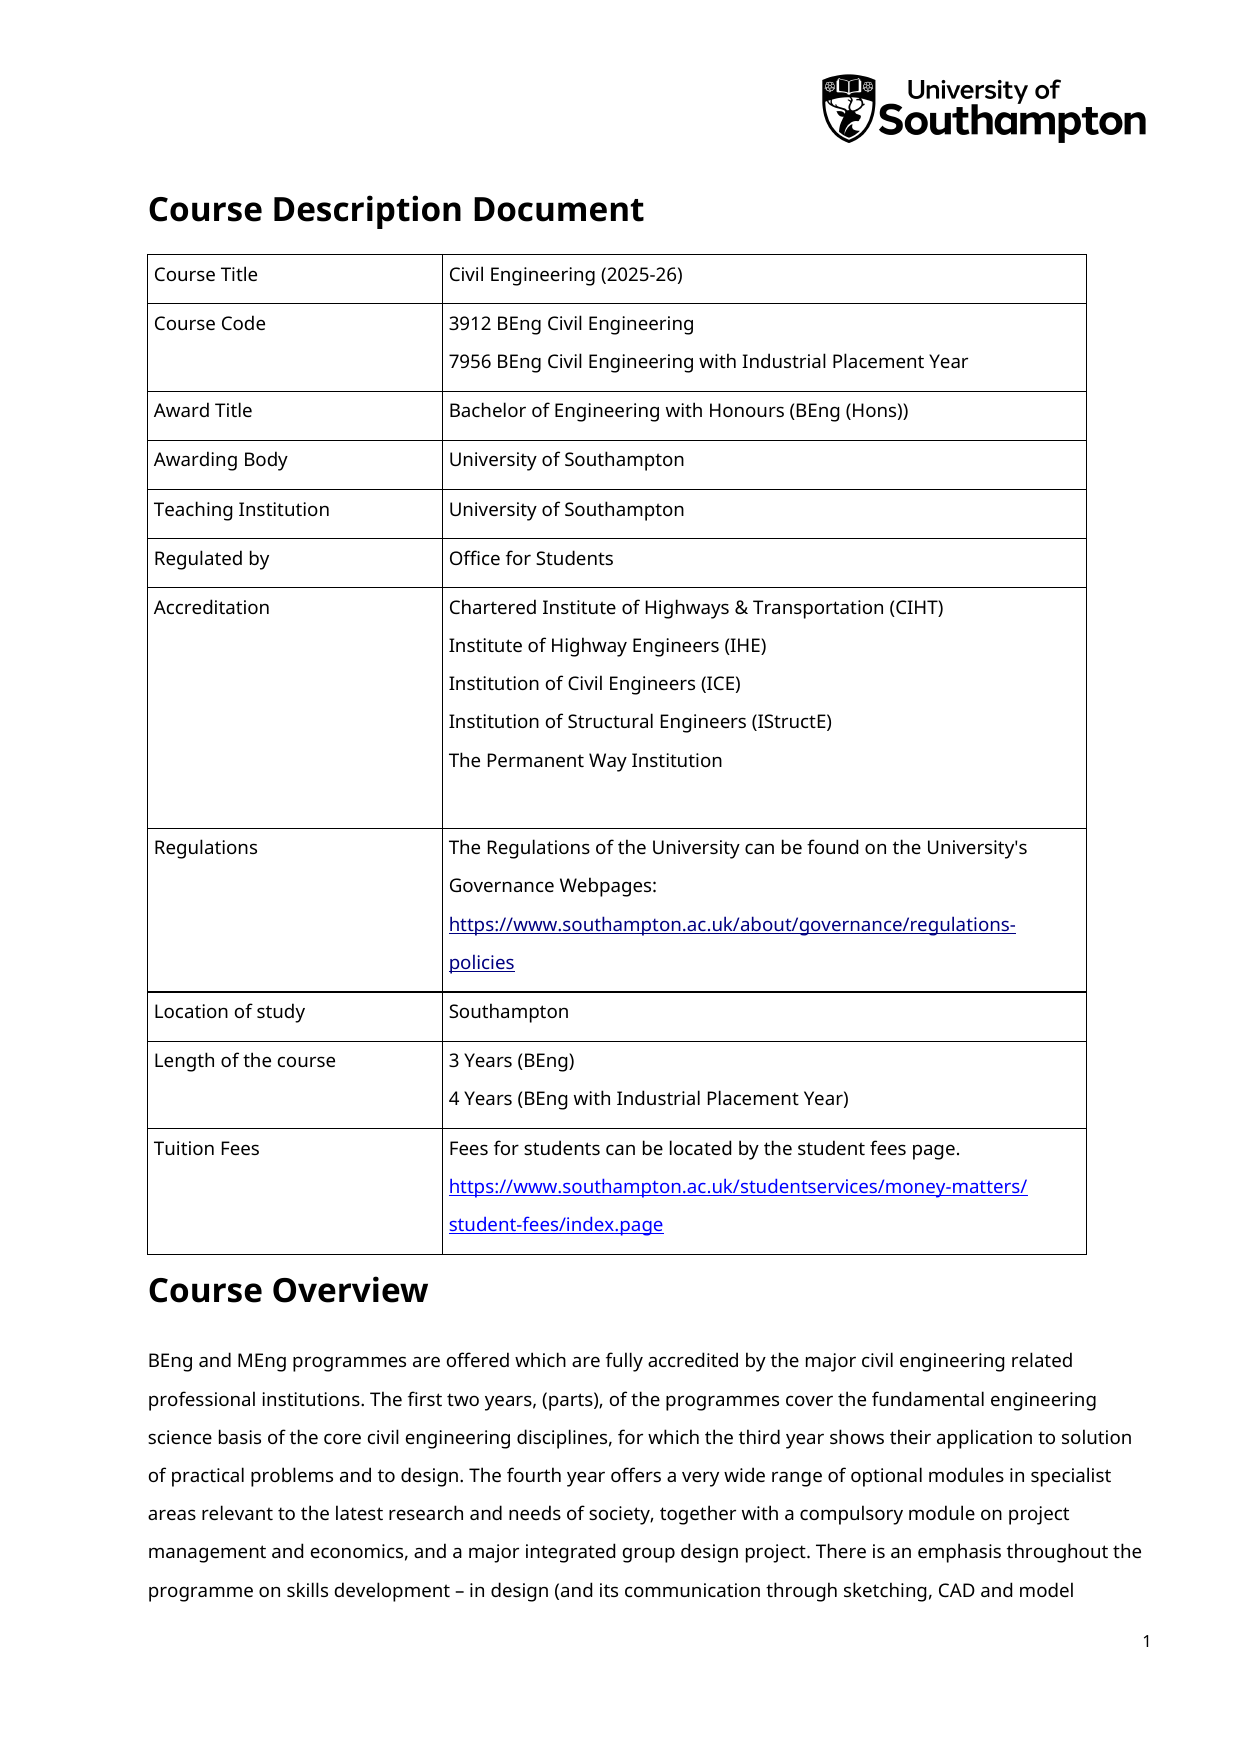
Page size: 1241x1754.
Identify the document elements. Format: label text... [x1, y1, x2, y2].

table_cell 3 Years (BEng) 4 Years (BEng with Industrial Placement Year) [443, 1042, 1086, 1128]
table_cell Office for Students [443, 539, 1086, 587]
table_cell Award Title [148, 392, 442, 440]
table_cell Awarding Body [148, 441, 442, 489]
table_cell Accreditation [148, 588, 442, 827]
table_cell Bachelor of Engineering with Honours (BEng (Hons)) [443, 392, 1086, 440]
table_cell Chartered Institute of Highways & Transportation (CIHT) Institute of Highway Engineers (IHE) Institution of Civil Engineers (ICE) Institution of Structural Engineers (IStructE) The Permanent Way Institution [443, 588, 1086, 827]
table_cell Length of the course [148, 1042, 442, 1128]
subtitle Course Description Document [148, 186, 1152, 231]
subtitle Course Overview [148, 1267, 1152, 1312]
table_cell Regulations [148, 829, 442, 991]
table_cell Fees for students can be located by the student fees page. https://www.southampton.ac.uk/studentservices/money-matters/student-fees/index.page [443, 1129, 1086, 1253]
table_cell Regulated by [148, 539, 442, 587]
table_cell Tuition Fees [148, 1129, 442, 1253]
table_header Civil Engineering (2025-26) [443, 255, 1086, 303]
text BEng and MEng programmes are offered which are fully accredited by the major civil engineering related professional institutions. The first two years, (parts), of the programmes cover the fundamental engineering science basis of the core civil engineering disciplines, for which the third year shows their application to solution of practical problems and to design. The fourth year offers a very wide range of optional modules in specialist areas relevant to the latest research and needs of society, together with a compulsory module on project management and economics, and a major integrated group design project. There is an emphasis throughout the programme on skills development – in design (and its communication through sketching, CAD and model [148, 1348, 1145, 1603]
table_cell Location of study [148, 993, 442, 1041]
table_cell Southampton [443, 993, 1086, 1041]
table_cell Teaching Institution [148, 490, 442, 538]
table_cell The Regulations of the University can be found on the University's Governance Webpages: https://www.southampton.ac.uk/about/governance/regulations-policies [443, 829, 1086, 991]
table_header Course Title [148, 255, 442, 303]
table_cell 3912 BEng Civil Engineering 7956 BEng Civil Engineering with Industrial Placement Year [443, 304, 1086, 391]
table_cell University of Southampton [443, 490, 1086, 538]
table_cell Course Code [148, 304, 442, 391]
table_cell University of Southampton [443, 441, 1086, 489]
